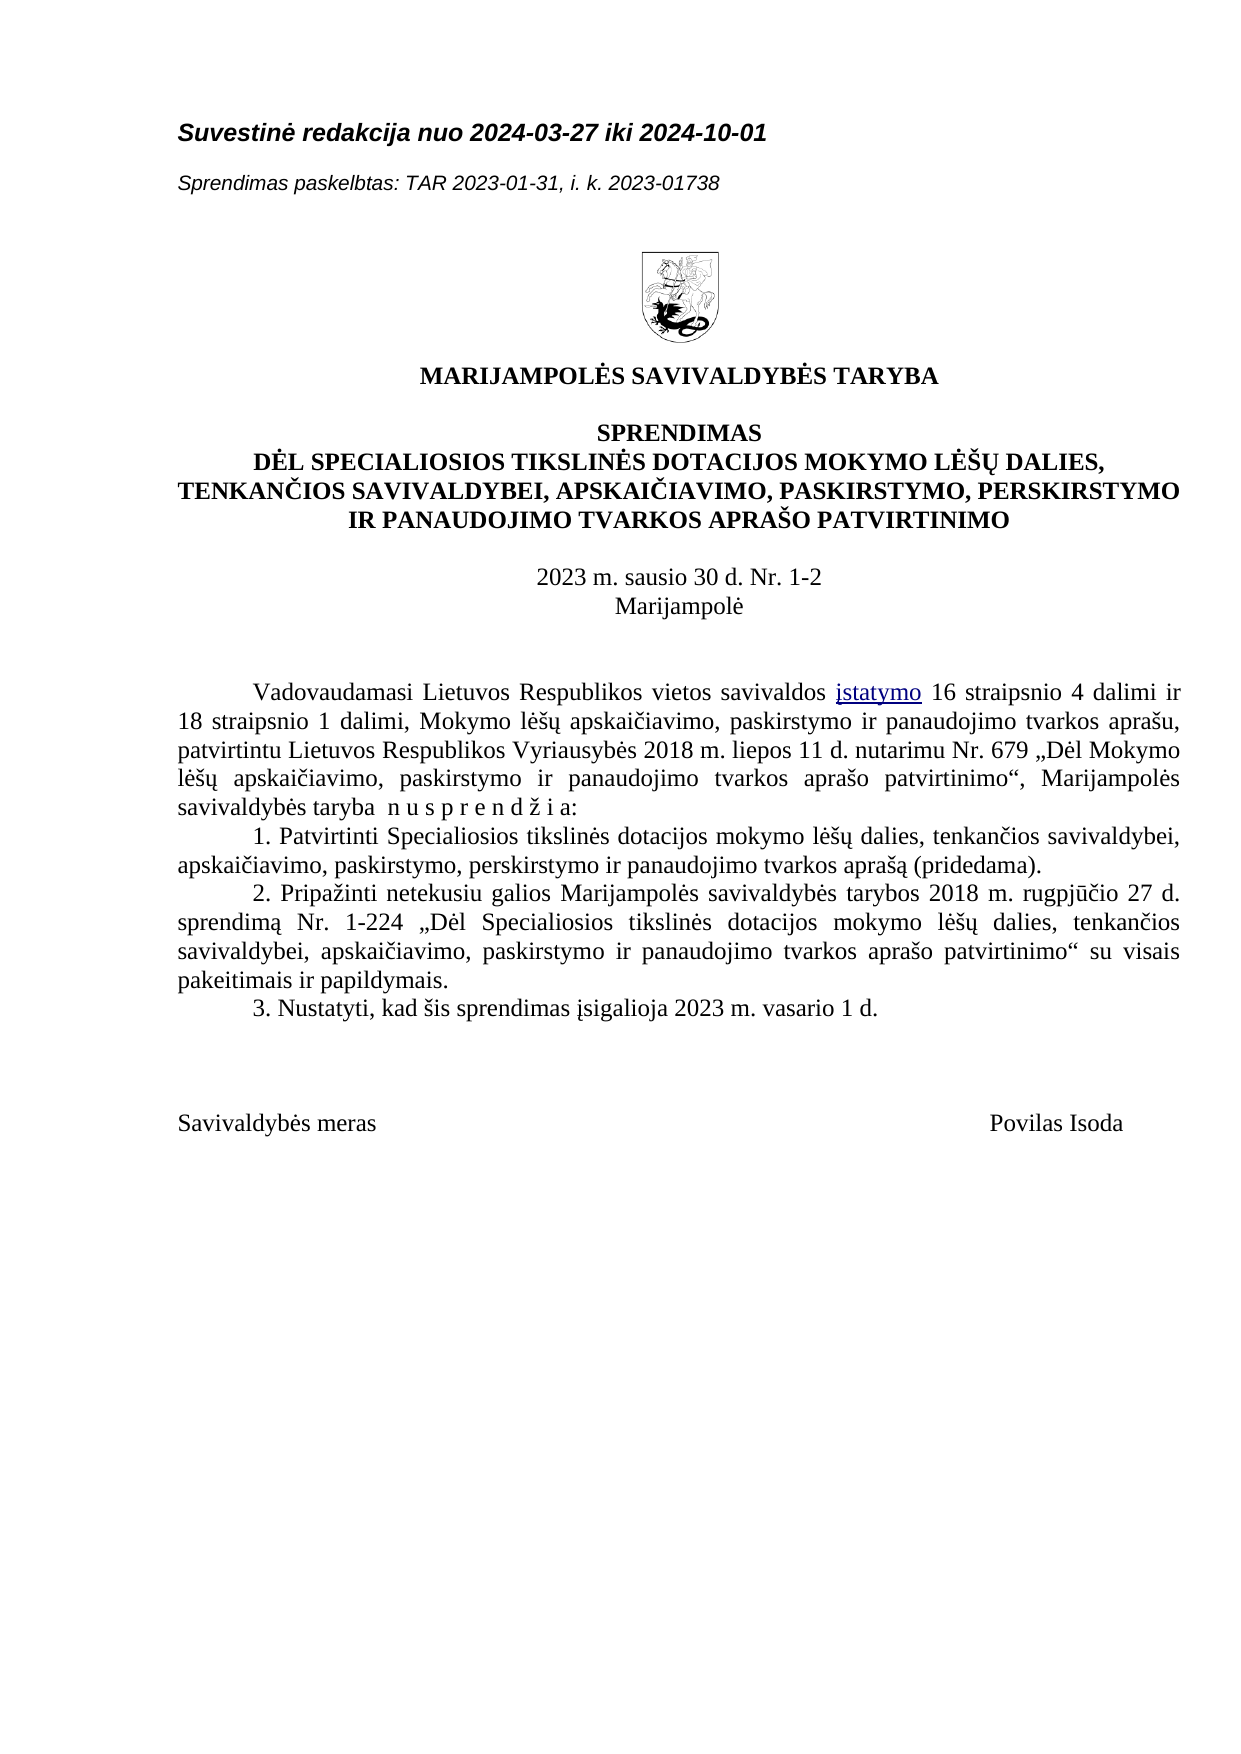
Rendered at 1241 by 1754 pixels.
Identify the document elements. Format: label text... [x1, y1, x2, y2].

text Marijampolė [177, 591, 1181, 620]
text 3. Nustatyti, kad šis sprendimas įsigalioja 2023 m. vasario 1 d. [177, 993, 1181, 1022]
text SPRENDIMAS [177, 418, 1181, 447]
text 1. Patvirtinti Specialiosios tikslinės dotacijos mokymo lėšų dalies, tenkančios savivaldybei, apskaičiavimo, paskirstymo, perskirstymo ir panaudojimo tvarkos aprašą (pridedama). [177, 821, 1181, 878]
text DĖL SPECIALIOSIOS TIKSLINĖS DOTACIJOS MOKYMO LĖŠŲ DALIES, TENKANČIOS SAVIVALDYBEI, APSKAIČIAVIMO, PASKIRSTYMO, PERSKIRSTYMO IR PANAUDOJIMO TVARKOS APRAŠO PATVIRTINIMO [177, 447, 1181, 533]
text 2. Pripažinti netekusiu galios Marijampolės savivaldybės tarybos 2018 m. rugpjūčio 27 d. sprendimą Nr. 1-224 „Dėl Specialiosios tikslinės dotacijos mokymo lėšų dalies, tenkančios savivaldybei, apskaičiavimo, paskirstymo ir panaudojimo tvarkos aprašo patvirtinimo“ su visais pakeitimais ir papildymais. [177, 878, 1181, 993]
text Vadovaudamasi Lietuvos Respublikos vietos savivaldos įstatymo 16 straipsnio 4 dalimi ir 18 straipsnio 1 dalimi, Mokymo lėšų apskaičiavimo, paskirstymo ir panaudojimo tvarkos aprašu, patvirtintu Lietuvos Respublikos Vyriausybės 2018 m. liepos 11 d. nutarimu Nr. 679 „Dėl Mokymo lėšų apskaičiavimo, paskirstymo ir panaudojimo tvarkos aprašo patvirtinimo“, Marijampolės savivaldybės taryba n u s p r e n d ž i a: [177, 677, 1181, 821]
text Suvestinė redakcija nuo 2024-03-27 iki 2024-10-01 [177, 118, 1181, 147]
text 2023 m. sausio 30 d. Nr. 1-2 [177, 562, 1181, 591]
text Savivaldybės meras Povilas Isoda [177, 1108, 1181, 1137]
text MARIJAMPOLĖS SAVIVALDYBĖS TARYBA [177, 361, 1181, 390]
text Sprendimas paskelbtas: TAR 2023-01-31, i. k. 2023-01738 [177, 171, 1181, 195]
